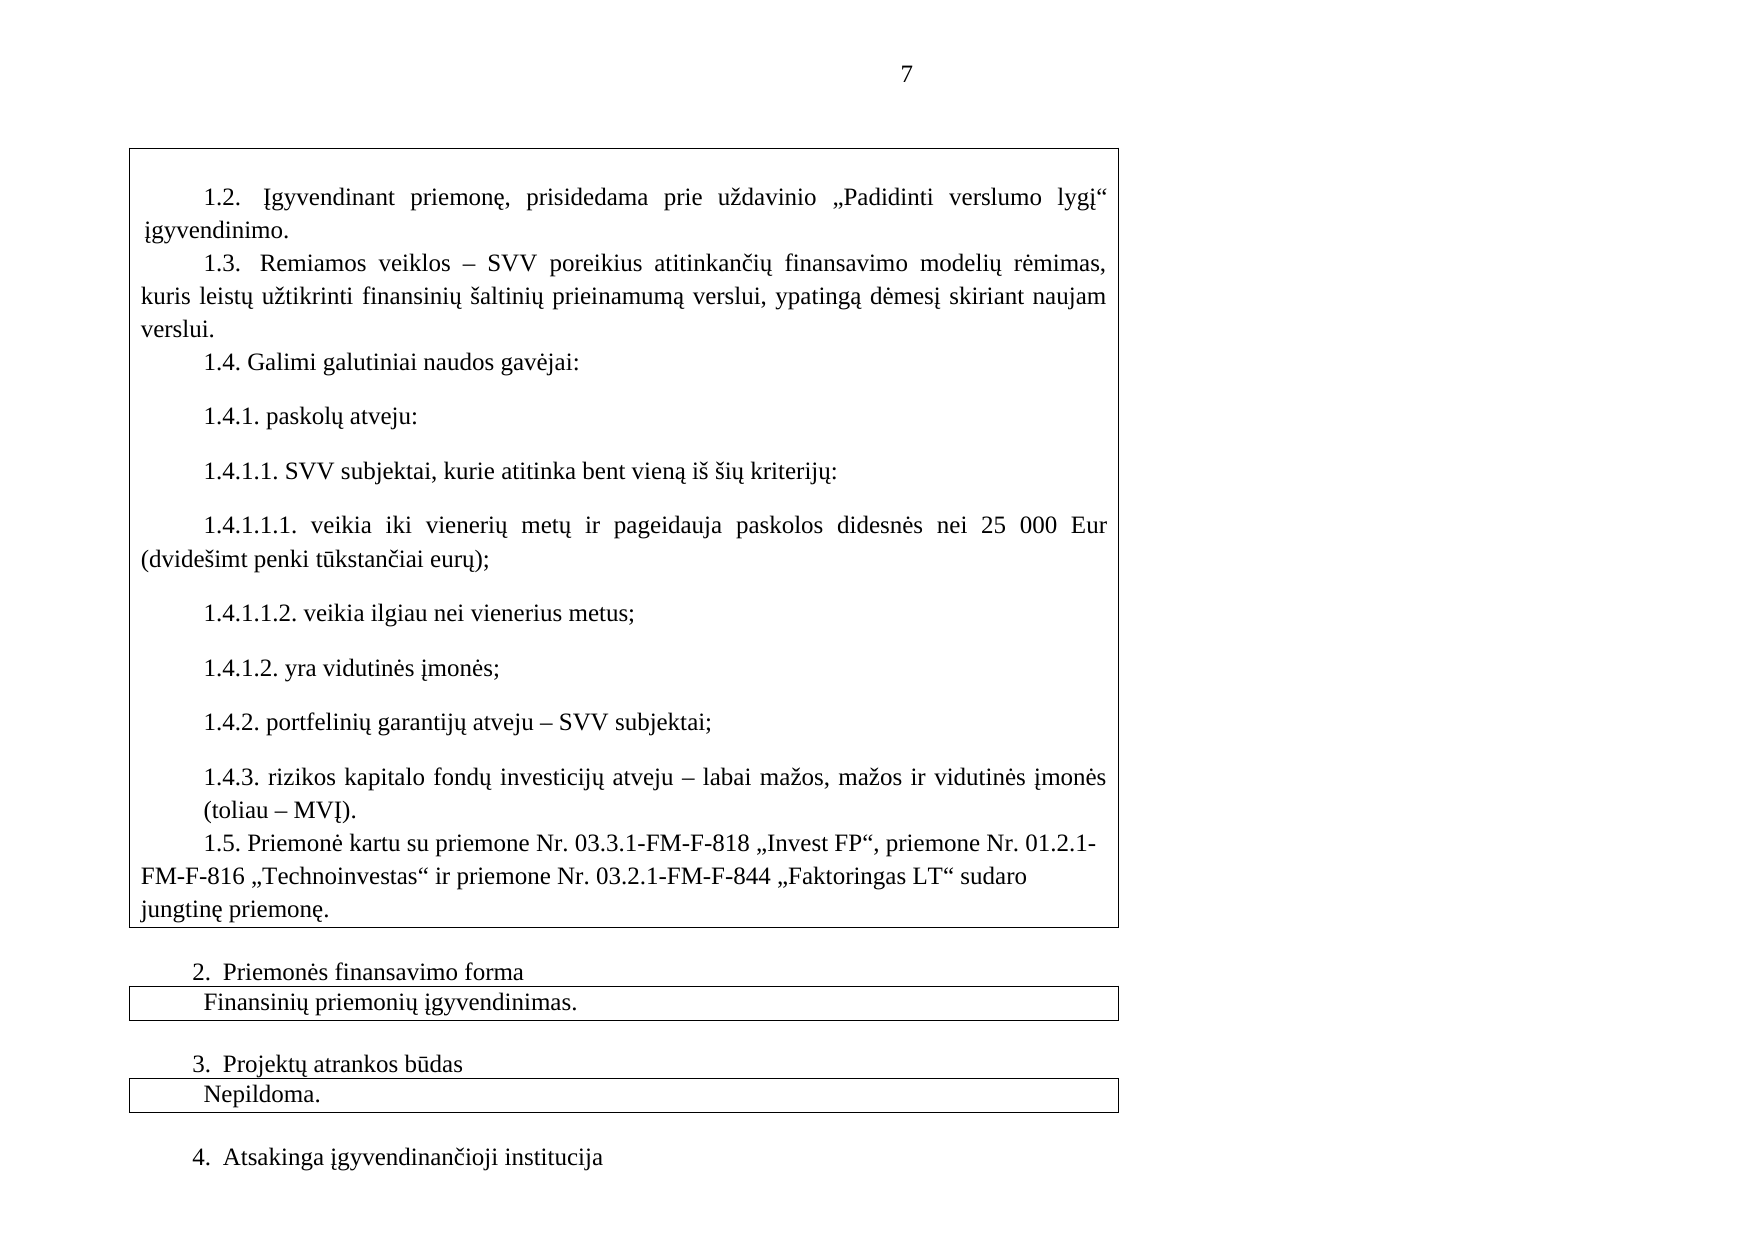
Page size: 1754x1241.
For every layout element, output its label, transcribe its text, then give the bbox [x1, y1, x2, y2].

table_header Nepildoma. [130, 1079, 1118, 1112]
text 4. Atsakinga įgyvendinančioji institucija [192, 1142, 1695, 1171]
table_cell 1.2. Įgyvendinant priemonę, prisidedama prie uždavinio „Padidinti verslumo lygį“ įgyvendinimo. [130, 182, 1118, 248]
table_cell 1.4. Galimi galutiniai naudos gavėjai: 1.4.1. paskolų atveju: 1.4.1.1. SVV subjektai, kurie atitinka bent vieną iš šių kriterijų: 1.4.1.1.1. veikia iki vienerių metų ir pageidauja paskolos didesnės nei 25 000 Eur (dvidešimt penki tūkstančiai eurų); 1.4.1.1.2. veikia ilgiau nei vienerius metus; 1.4.1.2. yra vidutinės įmonės; 1.4.2. portfelinių garantijų atveju – SVV subjektai; 1.4.3. rizikos kapitalo fondų investicijų atveju – labai mažos, mažos ir vidutinės įmonės (toliau – MVĮ). [130, 347, 1118, 828]
text 3. Projektų atrankos būdas [192, 1049, 1695, 1078]
table_cell 1.3. Remiamos veiklos – SVV poreikius atitinkančių finansavimo modelių rėmimas, kuris leistų užtikrinti finansinių šaltinių prieinamumą verslui, ypatingą dėmesį skiriant naujam verslui. [130, 248, 1118, 347]
table_cell 1.5. Priemonė kartu su priemone Nr. 03.3.1-FM-F-818 „Invest FP“, priemone Nr. 01.2.1-FM-F-816 „Technoinvestas“ ir priemone Nr. 03.2.1-FM-F-844 „Faktoringas LT“ sudaro jungtinę priemonę. [130, 828, 1118, 927]
table_header [130, 149, 1118, 182]
text 2. Priemonės finansavimo forma [192, 957, 1695, 986]
table_header Finansinių priemonių įgyvendinimas. [130, 987, 1118, 1020]
